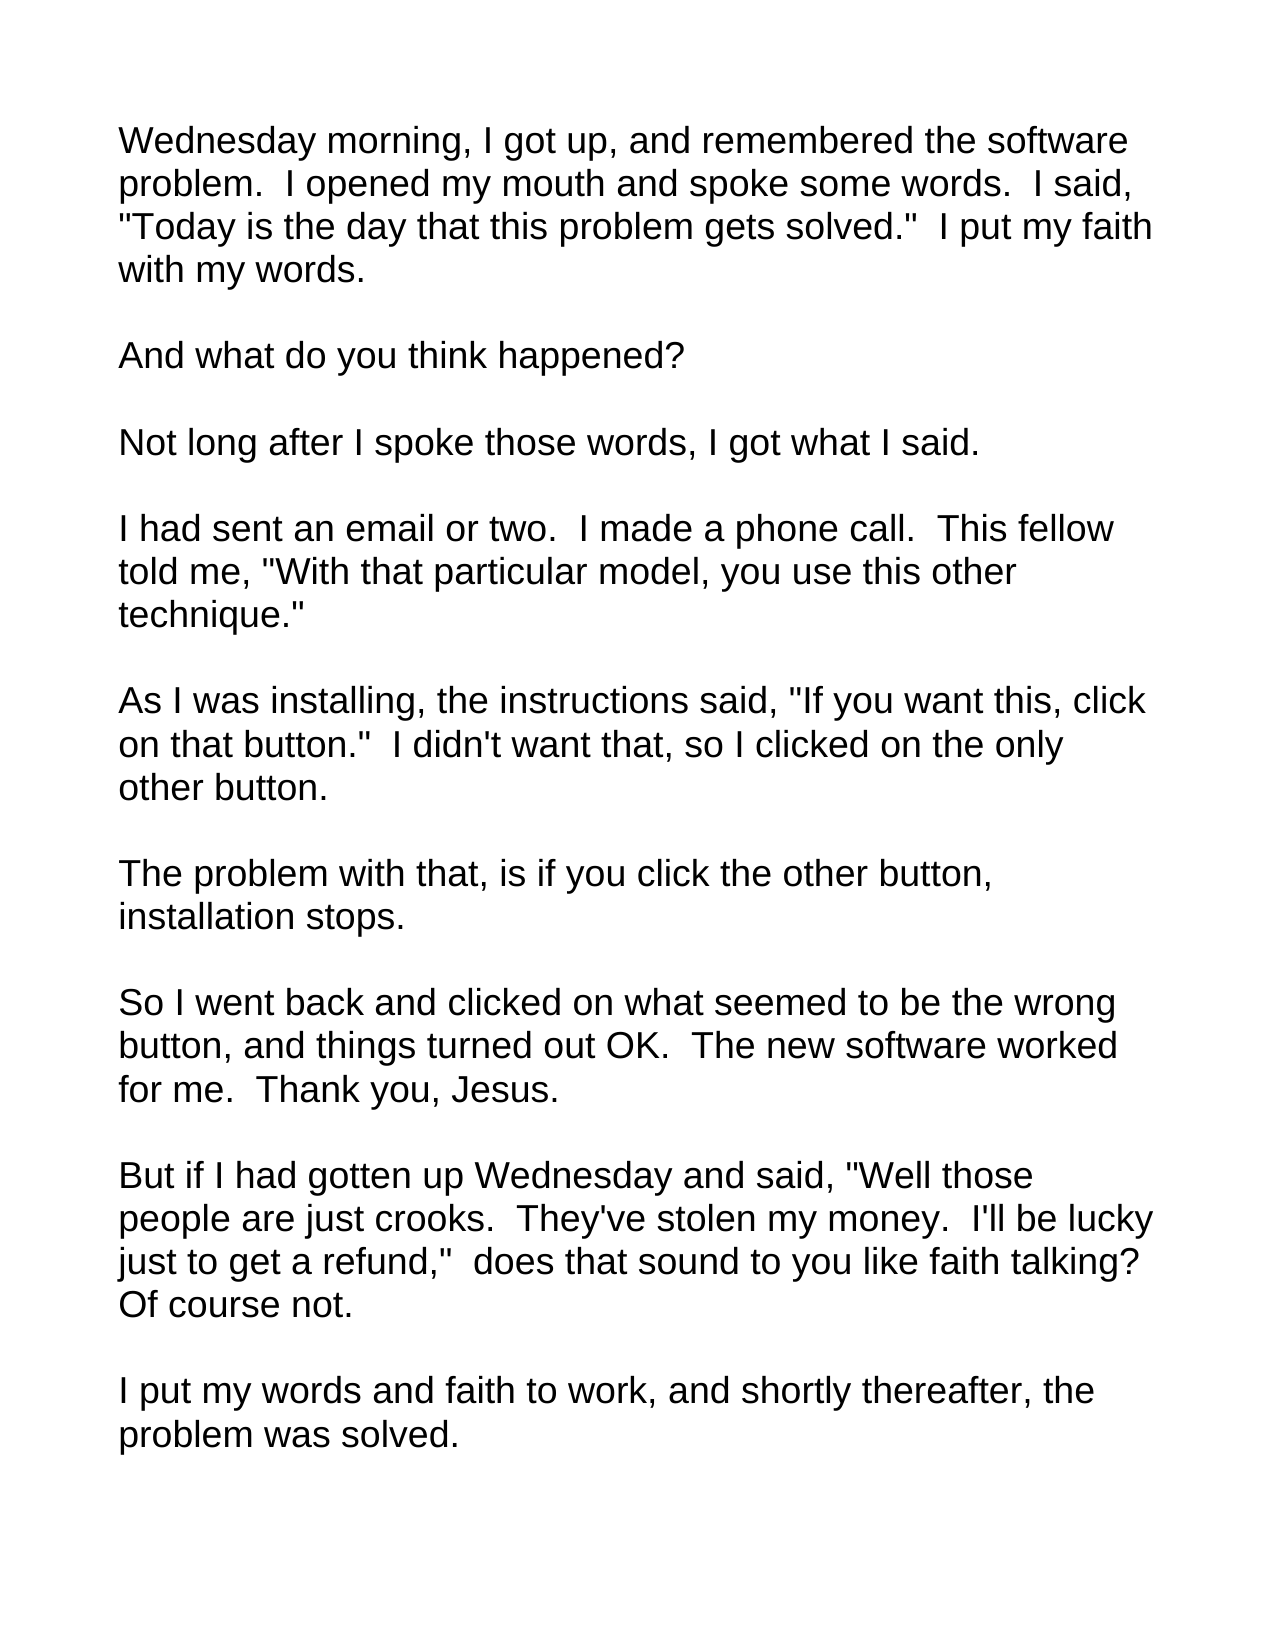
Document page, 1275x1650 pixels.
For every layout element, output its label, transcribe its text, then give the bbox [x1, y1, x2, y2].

text And what do you think happened? [118, 334, 1157, 377]
text But if I had gotten up Wednesday and said, "Well those people are just crooks. They've stolen my money. I'll be lucky just to get a refund," does that sound to you like faith talking? Of course not. [118, 1153, 1157, 1326]
text As I was installing, the instructions said, "If you want this, click on that button." I didn't want that, so I clicked on the only other button. [118, 679, 1157, 808]
text I had sent an email or two. I made a phone call. This fellow told me, "With that particular model, you use this other technique." [118, 506, 1157, 636]
text Wednesday morning, I got up, and remembered the software problem. I opened my mouth and spoke some words. I said, "Today is the day that this problem gets solved." I put my faith with my words. [118, 118, 1157, 291]
text Not long after I spoke those words, I got what I said. [118, 420, 1157, 463]
text So I went back and clicked on what seemed to be the wrong button, and things turned out OK. The new software worked for me. Thank you, Jesus. [118, 981, 1157, 1110]
text I put my words and faith to work, and shortly thereafter, the problem was solved. [118, 1369, 1157, 1455]
text The problem with that, is if you click the other button, installation stops. [118, 851, 1157, 937]
